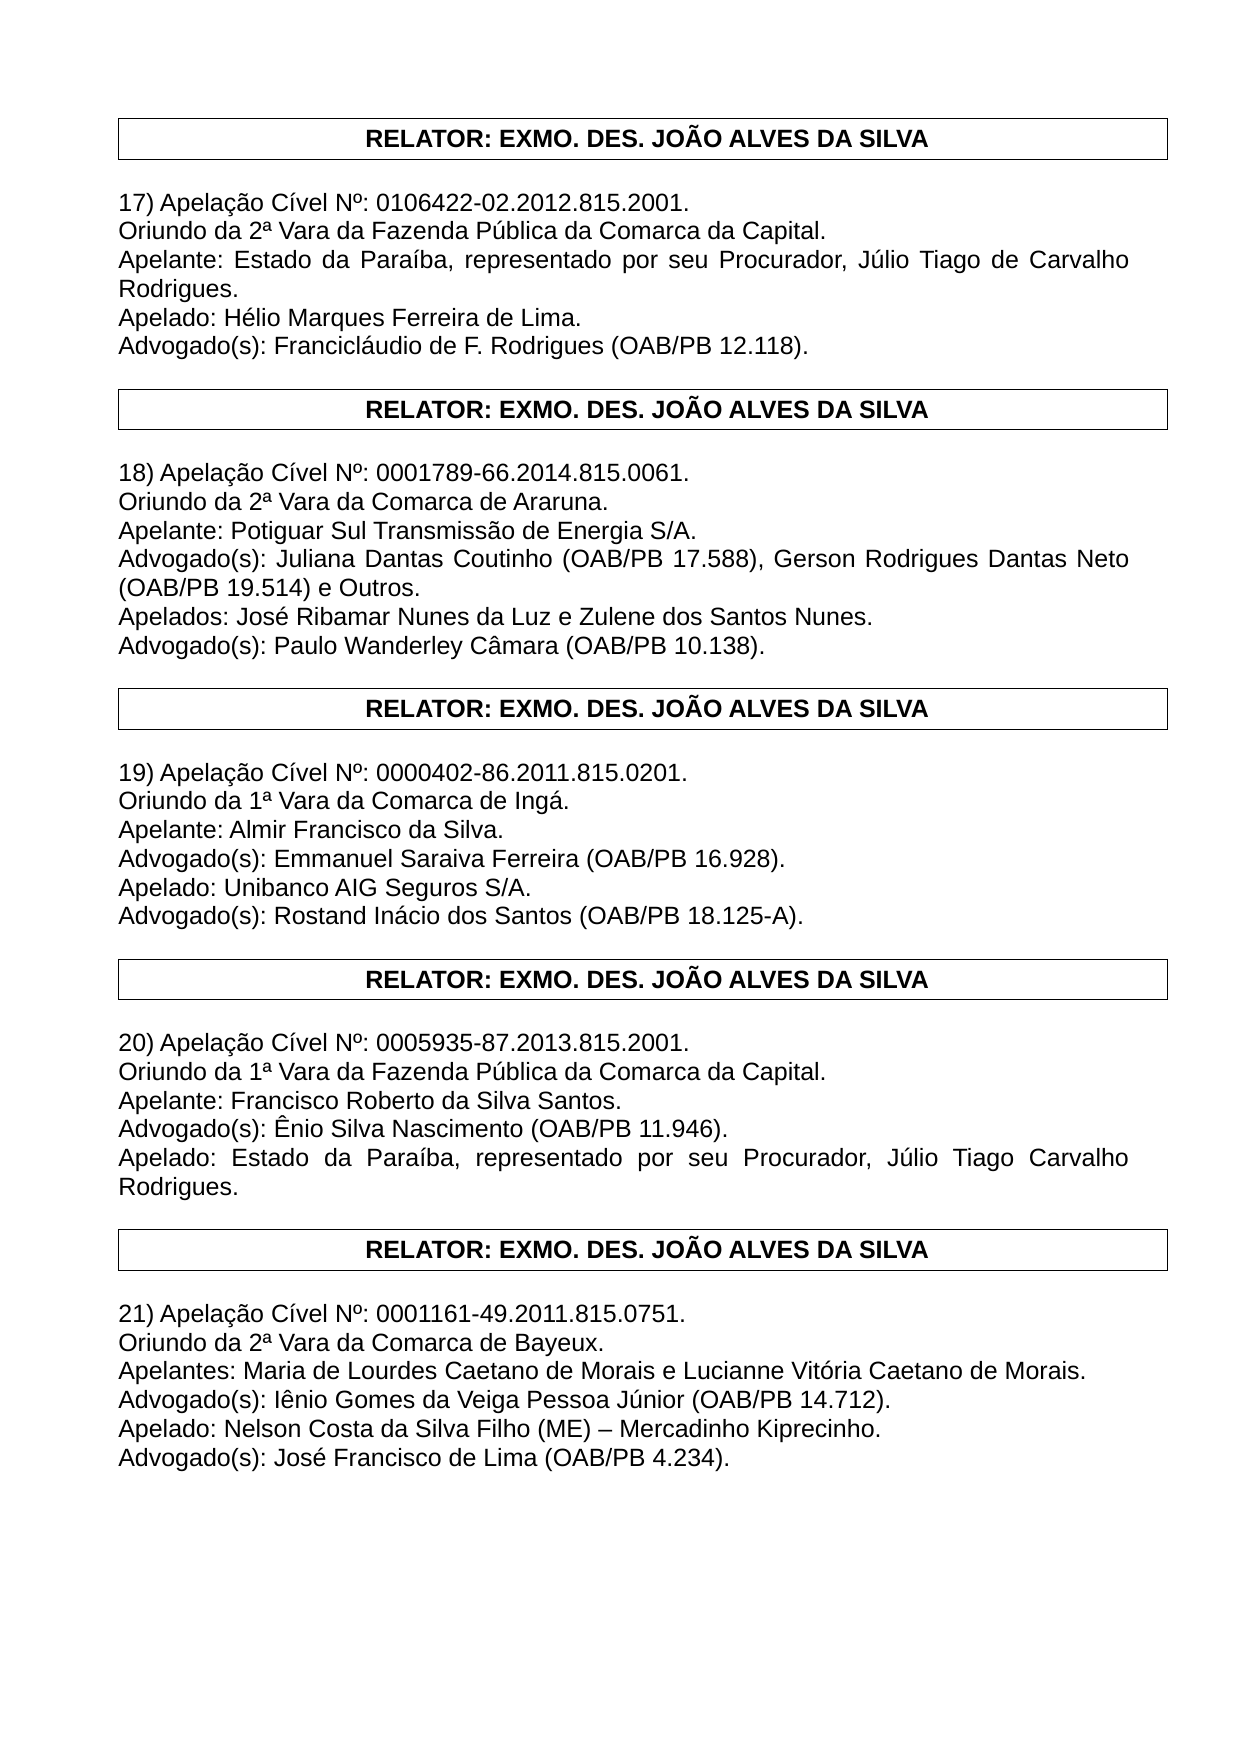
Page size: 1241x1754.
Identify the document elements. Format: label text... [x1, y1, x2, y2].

text Oriundo da 1ª Vara da Comarca de Ingá. [118, 786, 1131, 815]
text Oriundo da 1ª Vara da Fazenda Pública da Comarca da Capital. [118, 1057, 1131, 1086]
text Apelante: Estado da Paraíba, representado por seu Procurador, Júlio Tiago de Carvalho Rodrigues. [118, 245, 1131, 302]
table_header RELATOR: EXMO. DES. JOÃO ALVES DA SILVA [119, 119, 1167, 158]
text Advogado(s): Ênio Silva Nascimento (OAB/PB 11.946). [118, 1114, 1131, 1143]
text Apelado: Nelson Costa da Silva Filho (ME) – Mercadinho Kiprecinho. [118, 1414, 1131, 1442]
text Advogado(s): Juliana Dantas Coutinho (OAB/PB 17.588), Gerson Rodrigues Dantas Neto (OAB/PB 19.514) e Outros. [118, 544, 1131, 602]
text Apelado: Hélio Marques Ferreira de Lima. [118, 302, 1131, 331]
table_header RELATOR: EXMO. DES. JOÃO ALVES DA SILVA [119, 960, 1167, 999]
text Apelantes: Maria de Lourdes Caetano de Morais e Lucianne Vitória Caetano de Morais. [118, 1356, 1131, 1385]
text Advogado(s): Francicláudio de F. Rodrigues (OAB/PB 12.118). [118, 331, 1131, 360]
text 18) Apelação Cível Nº: 0001789-66.2014.815.0061. [118, 458, 1131, 487]
text Apelante: Potiguar Sul Transmissão de Energia S/A. [118, 516, 1131, 544]
text Advogado(s): Paulo Wanderley Câmara (OAB/PB 10.138). [118, 631, 1131, 659]
text Apelado: Estado da Paraíba, representado por seu Procurador, Júlio Tiago Carvalho Rodrigues. [118, 1143, 1131, 1201]
text Advogado(s): Emmanuel Saraiva Ferreira (OAB/PB 16.928). [118, 844, 1131, 872]
text Apelante: Francisco Roberto da Silva Santos. [118, 1086, 1131, 1114]
text Oriundo da 2ª Vara da Fazenda Pública da Comarca da Capital. [118, 216, 1131, 245]
text Oriundo da 2ª Vara da Comarca de Bayeux. [118, 1327, 1131, 1356]
text Apelado: Unibanco AIG Seguros S/A. [118, 872, 1131, 901]
text 17) Apelação Cível Nº: 0106422-02.2012.815.2001. [118, 187, 1131, 216]
text Advogado(s): Iênio Gomes da Veiga Pessoa Júnior (OAB/PB 14.712). [118, 1385, 1131, 1414]
text 21) Apelação Cível Nº: 0001161-49.2011.815.0751. [118, 1299, 1131, 1327]
text Apelados: José Ribamar Nunes da Luz e Zulene dos Santos Nunes. [118, 602, 1131, 631]
table_header RELATOR: EXMO. DES. JOÃO ALVES DA SILVA [119, 390, 1167, 429]
text Apelante: Almir Francisco da Silva. [118, 815, 1131, 844]
table_header RELATOR: EXMO. DES. JOÃO ALVES DA SILVA [119, 689, 1167, 728]
text Oriundo da 2ª Vara da Comarca de Araruna. [118, 487, 1131, 516]
text 20) Apelação Cível Nº: 0005935-87.2013.815.2001. [118, 1028, 1131, 1057]
text 19) Apelação Cível Nº: 0000402-86.2011.815.0201. [118, 757, 1131, 786]
text Advogado(s): José Francisco de Lima (OAB/PB 4.234). [118, 1442, 1131, 1471]
table_header RELATOR: EXMO. DES. JOÃO ALVES DA SILVA [119, 1230, 1167, 1270]
text Advogado(s): Rostand Inácio dos Santos (OAB/PB 18.125-A). [118, 901, 1131, 930]
